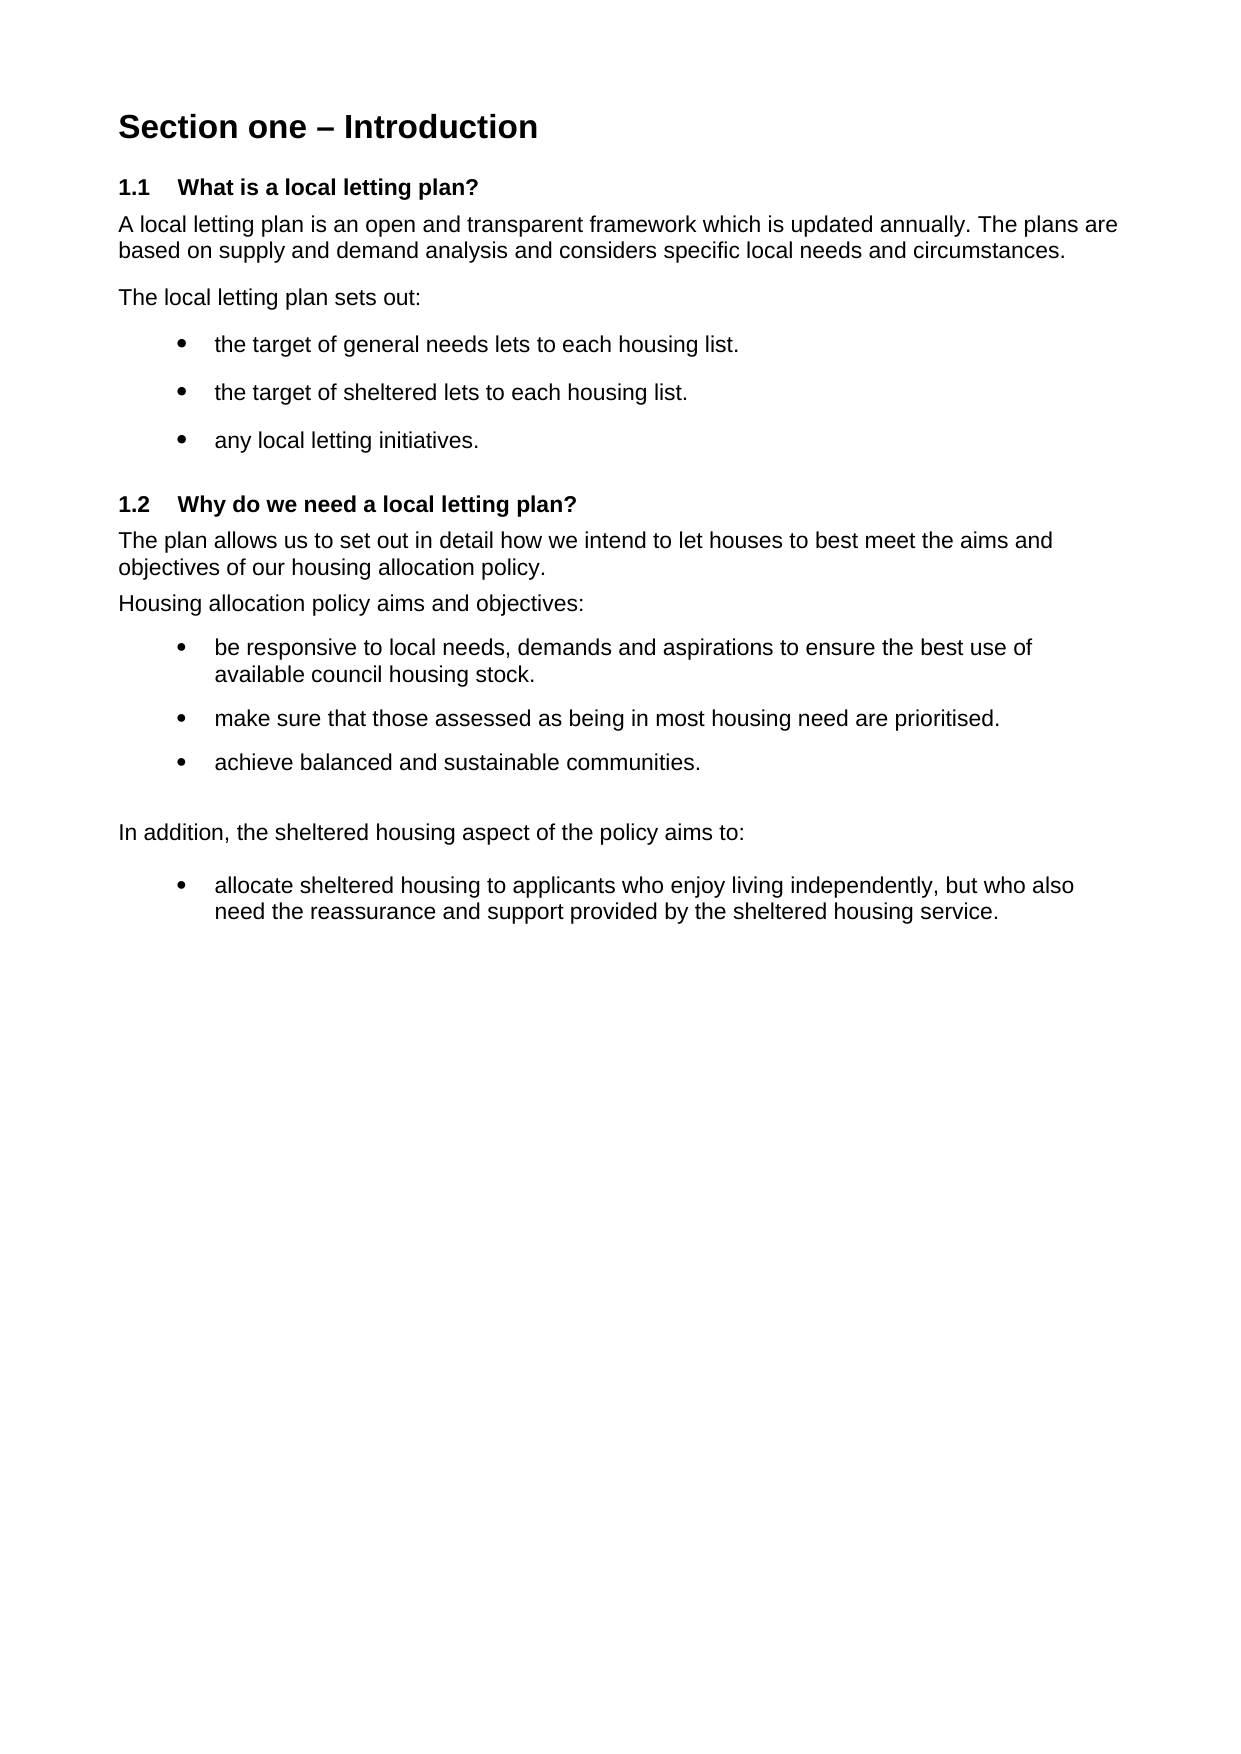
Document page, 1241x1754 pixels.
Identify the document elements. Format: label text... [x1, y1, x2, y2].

list make sure that those assessed as being in most housing need are prioritised. [177, 705, 1122, 731]
list allocate sheltered housing to applicants who enjoy living independently, but who also need the reassurance and support provided by the sheltered housing service. [177, 872, 1122, 924]
list the target of sheltered lets to each housing list. [177, 379, 1122, 406]
text The plan allows us to set out in detail how we intend to let houses to best meet the aims and objectives of our housing allocation policy. [118, 527, 1122, 580]
list the target of general needs lets to each housing list. [177, 331, 1122, 358]
list What is a local letting plan? [118, 174, 1122, 200]
list achieve balanced and sustainable communities. [177, 749, 1122, 775]
list Why do we need a local letting plan? [118, 491, 1122, 517]
text In addition, the sheltered housing aspect of the policy aims to: [118, 819, 1122, 845]
text The local letting plan sets out: [118, 284, 1122, 311]
list be responsive to local needs, demands and aspirations to ensure the best use of available council housing stock. [177, 634, 1122, 688]
list any local letting initiatives. [177, 427, 1122, 454]
text A local letting plan is an open and transparent framework which is updated annually. The plans are based on supply and demand analysis and considers specific local needs and circumstances. [118, 211, 1122, 263]
subtitle Section one – Introduction [118, 107, 1122, 145]
text Housing allocation policy aims and objectives: [118, 590, 1122, 617]
